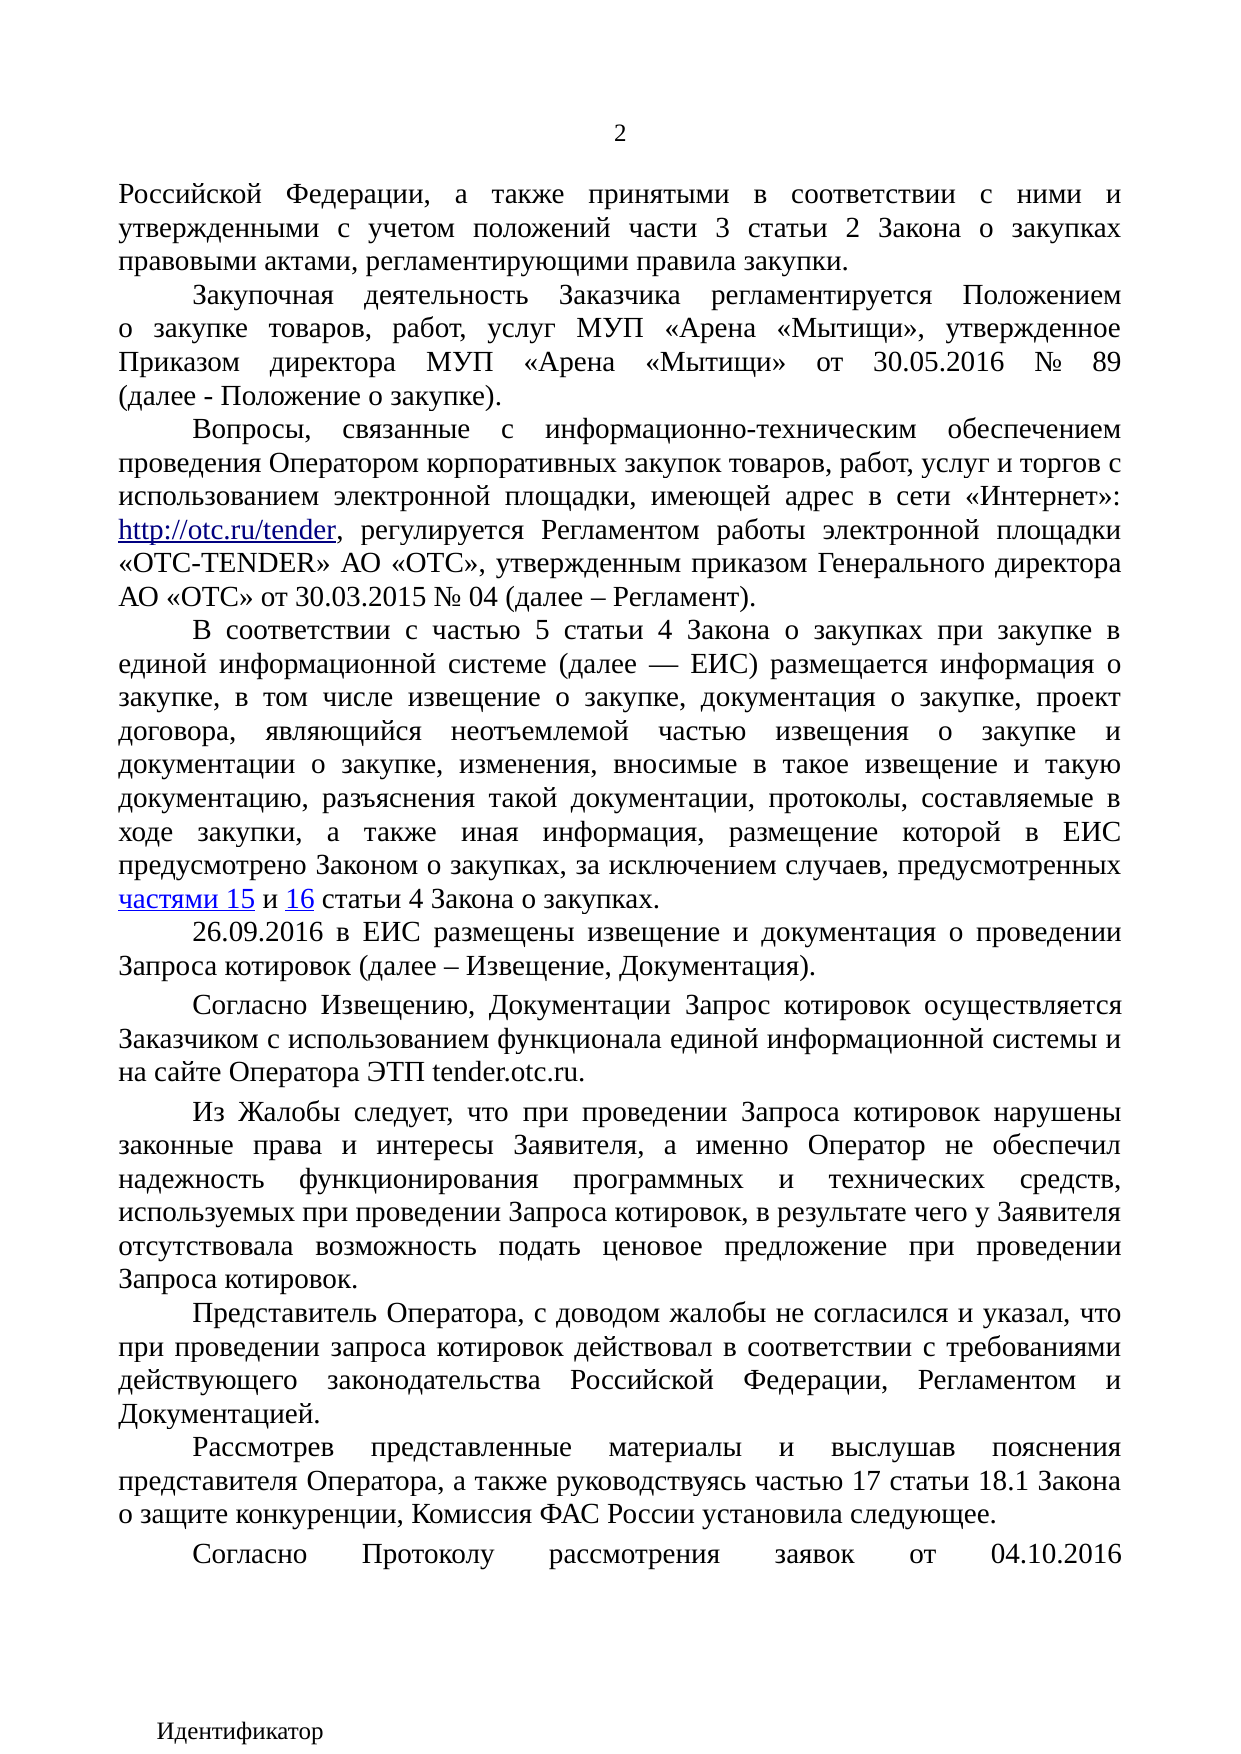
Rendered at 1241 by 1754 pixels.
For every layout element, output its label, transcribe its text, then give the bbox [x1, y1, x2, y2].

text Российской Федерации, а также принятыми в соответствии с ними и утвержденными с учетом положений части 3 статьи 2 Закона о закупках правовыми актами, регламентирующими правила закупки. Закупочная деятельность Заказчика регламентируется Положением о закупке товаров, работ, услуг МУП «Арена «Мытищи», утвержденное Приказом директора МУП «Арена «Мытищи» от 30.05.2016 № 89 (далее - Положение о закупке). Вопросы, связанные с информационно-техническим обеспечением проведения Оператором корпоративных закупок товаров, работ, услуг и торгов с использованием электронной площадки, имеющей адрес в сети «Интернет»: http://otc.ru/tender, регулируется Регламентом работы электронной площадки «OТC-TENDER» АО «ОТС», утвержденным приказом Генерального директора АО «ОТС» от 30.03.2015 № 04 (далее – Регламент). В соответствии с частью 5 статьи 4 Закона о закупках при закупке в единой информационной системе (далее — ЕИС) размещается информация о закупке, в том числе извещение о закупке, документация о закупке, проект договора, являющийся неотъемлемой частью извещения о закупке и документации о закупке, изменения, вносимые в такое извещение и такую документацию, разъяснения такой документации, протоколы, составляемые в ходе закупки, а также иная информация, размещение которой в ЕИС предусмотрено Законом о закупках, за исключением случаев, предусмотренных частями 15 и 16 статьи 4 Закона о закупках. 26.09.2016 в ЕИС размещены извещение и документация о проведении Запроса котировок (далее – Извещение, Документация). [118, 176, 1122, 981]
text Из Жалобы следует, что при проведении Запроса котировок нарушены законные права и интересы Заявителя, а именно Оператор не обеспечил надежность функционирования программных и технических средств, используемых при проведении Запроса котировок, в результате чего у Заявителя отсутствовала возможность подать ценовое предложение при проведении Запроса котировок. Представитель Оператора, с доводом жалобы не согласился и указал, что при проведении запроса котировок действовал в соответствии с требованиями действующего законодательства Российской Федерации, Регламентом и Документацией. Рассмотрев представленные материалы и выслушав пояснения представителя Оператора, а также руководствуясь частью 17 статьи 18.1 Закона о защите конкуренции, Комиссия ФАС России установила следующее. [118, 1094, 1122, 1530]
text Согласно Извещению, Документации Запрос котировок осуществляется Заказчиком с использованием функционала единой информационной системы и на сайте Оператора ЭТП tender.otc.ru. [118, 987, 1122, 1088]
text Согласно Протоколу рассмотрения заявок от 04.10.2016 [118, 1536, 1122, 1569]
